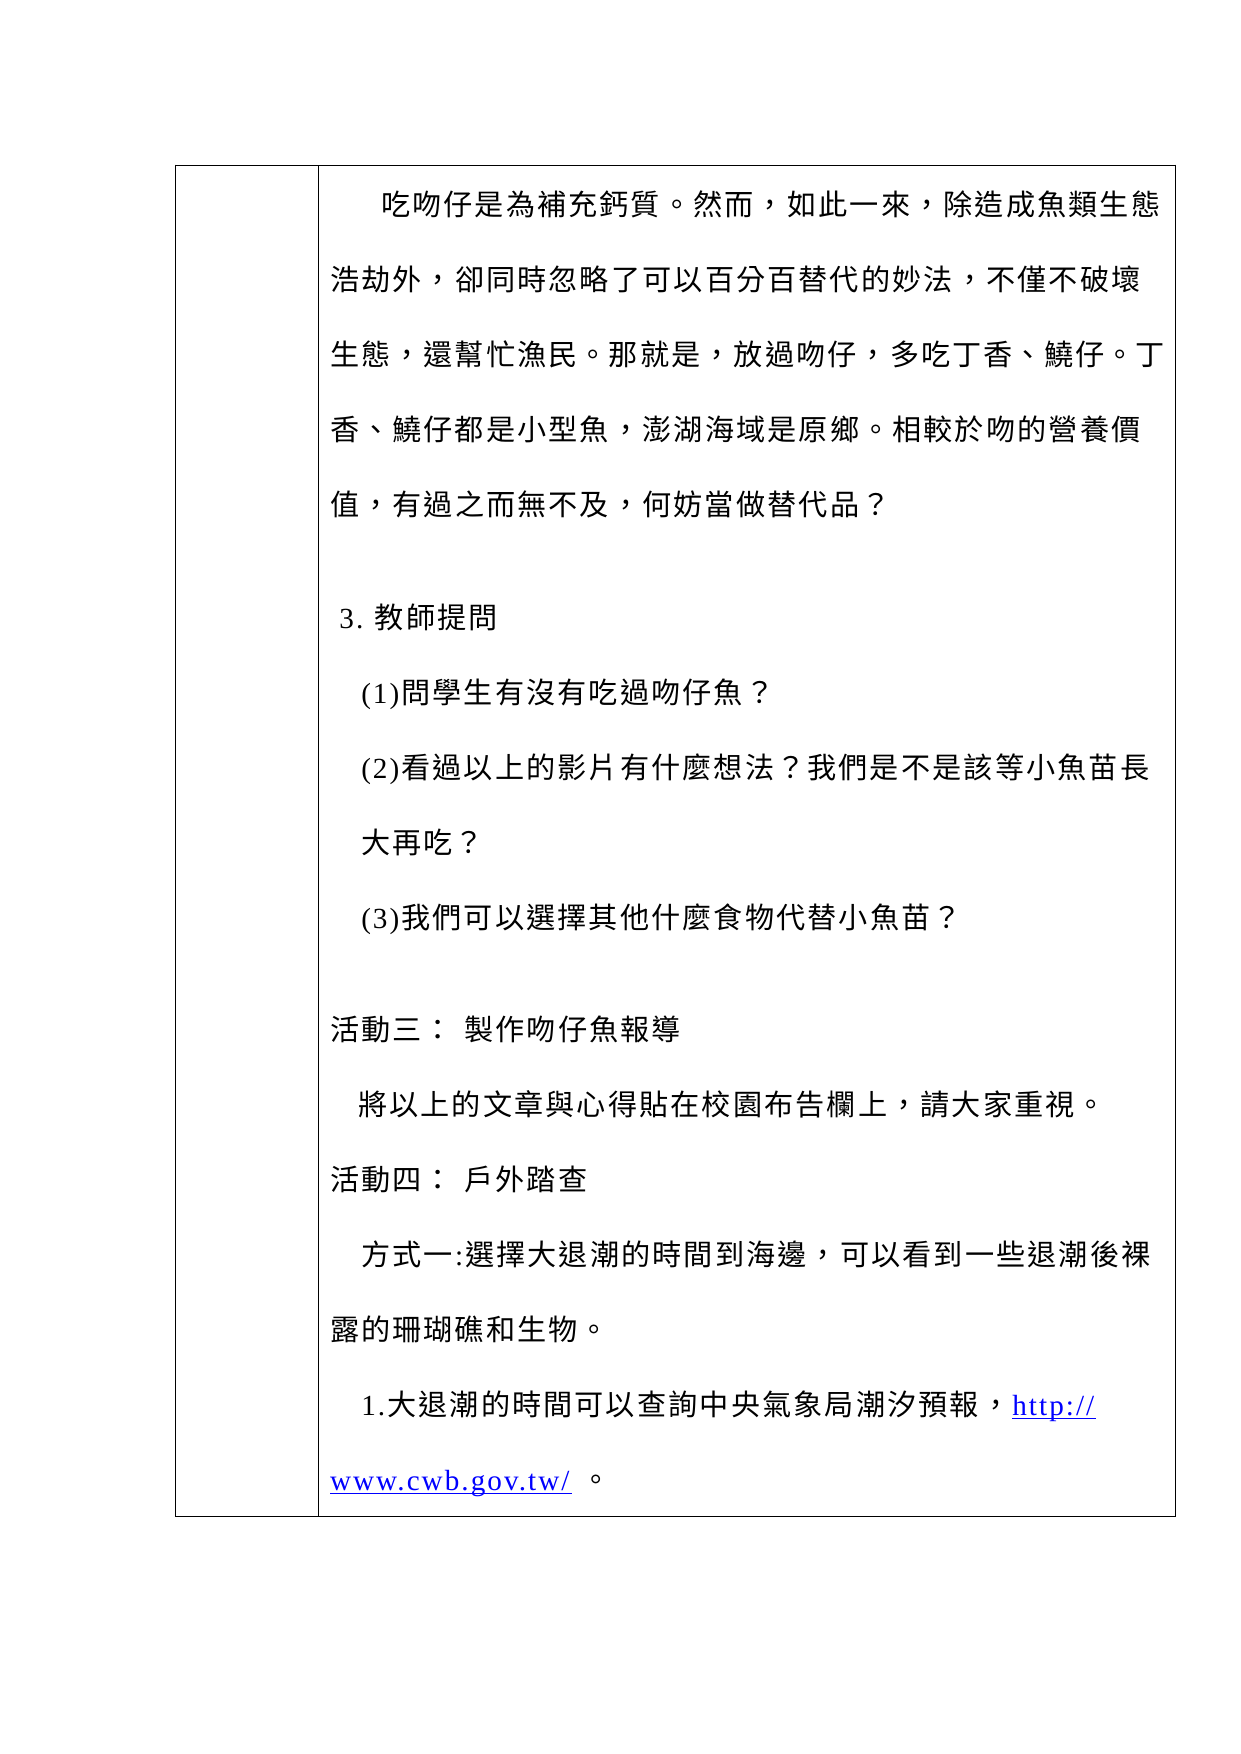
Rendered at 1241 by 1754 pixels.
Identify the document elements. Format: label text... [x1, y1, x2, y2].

table_cell 活動一：認識綠島的海洋生態 一、帶領學生認識綠島珊瑚礁 綠島的形成 認識黑潮，黑潮如何滋養之豐富的綠島海底生態 綠島珊瑚礁的生態，居住在珊瑚礁裡的生物 裙礁的形成，對陸地的影響 躲藏在潮間帶的小生命 貝殼沙灘的形成、組成 綠島珊瑚礁目前面臨的危機 二、完成學習單 活動二：小小保育員 -讓吻仔魚長大 1.播放影片讓學生認識小丑魚產卵的過程，http://www.thg-aquarium.com.tw/ 2.教師提問 (1)有誰「聽過」、「看過」吻仔魚？ (2)吻仔魚是什麼魚呢？ 3.請學生閱讀以下的報導 讓小魚苗有機會長大 July 18th, 2006 陳來斌（導遊） 農委會決定自九十七年起，全面禁捕「吻仔魚」，讓小魚苗有機會長大。 許多消費者至今還以為吻仔魚是單一、長不大的魚種。非也！「牠們」是許許多多至少一、二百種魚的魚苗。牠們的「正當前途」有二條，一、大部份成為出生當時其他較大魚類的食物，其情況就是吾人常說的「大魚吃小魚」，而夠成熟的大魚，才是人類捕撈為食物的對象。二、少部份存活的吻仔自行長大，成為形態互異的各種魚，當牠們成熟時的體重，約是魚苗時的數十、百乃至千倍之多。 吃吻仔是為補充鈣質。然而，如此一來，除造成魚類生態浩劫外，卻同時忽略了可以百分百替代的妙法，不僅不破壞生態，還幫忙漁民。那就是，放過吻仔，多吃丁香、鱙仔。丁香、鱙仔都是小型魚，澎湖海域是原鄉。相較於吻的營養價值，有過之而無不及，何妨當做替代品？ 3. 教師提問 (1)問學生有沒有吃過吻仔魚？ (2)看過以上的影片有什麼想法？我們是不是該等小魚苗長大再吃？ (3)我們可以選擇其他什麼食物代替小魚苗？ 活動三： 製作吻仔魚報導 將以上的文章與心得貼在校園布告欄上，請大家重視。 活動四： 戶外踏查 方式一:選擇大退潮的時間到海邊，可以看到一些退潮後裸露的珊瑚礁和生物。 1.大退潮的時間可以查詢中央氣象局潮汐預報，http://www.cwb.gov.tw/ 。 2.指導學生不要踩在珊瑚上面，也不要採集任何生物，使用眼睛攝影機來記錄，可以配合學習單。 方式二: 到各地方的海洋館或海生館舉行戶外教學。 [319, 166, 1175, 1516]
table_cell [176, 166, 318, 1516]
